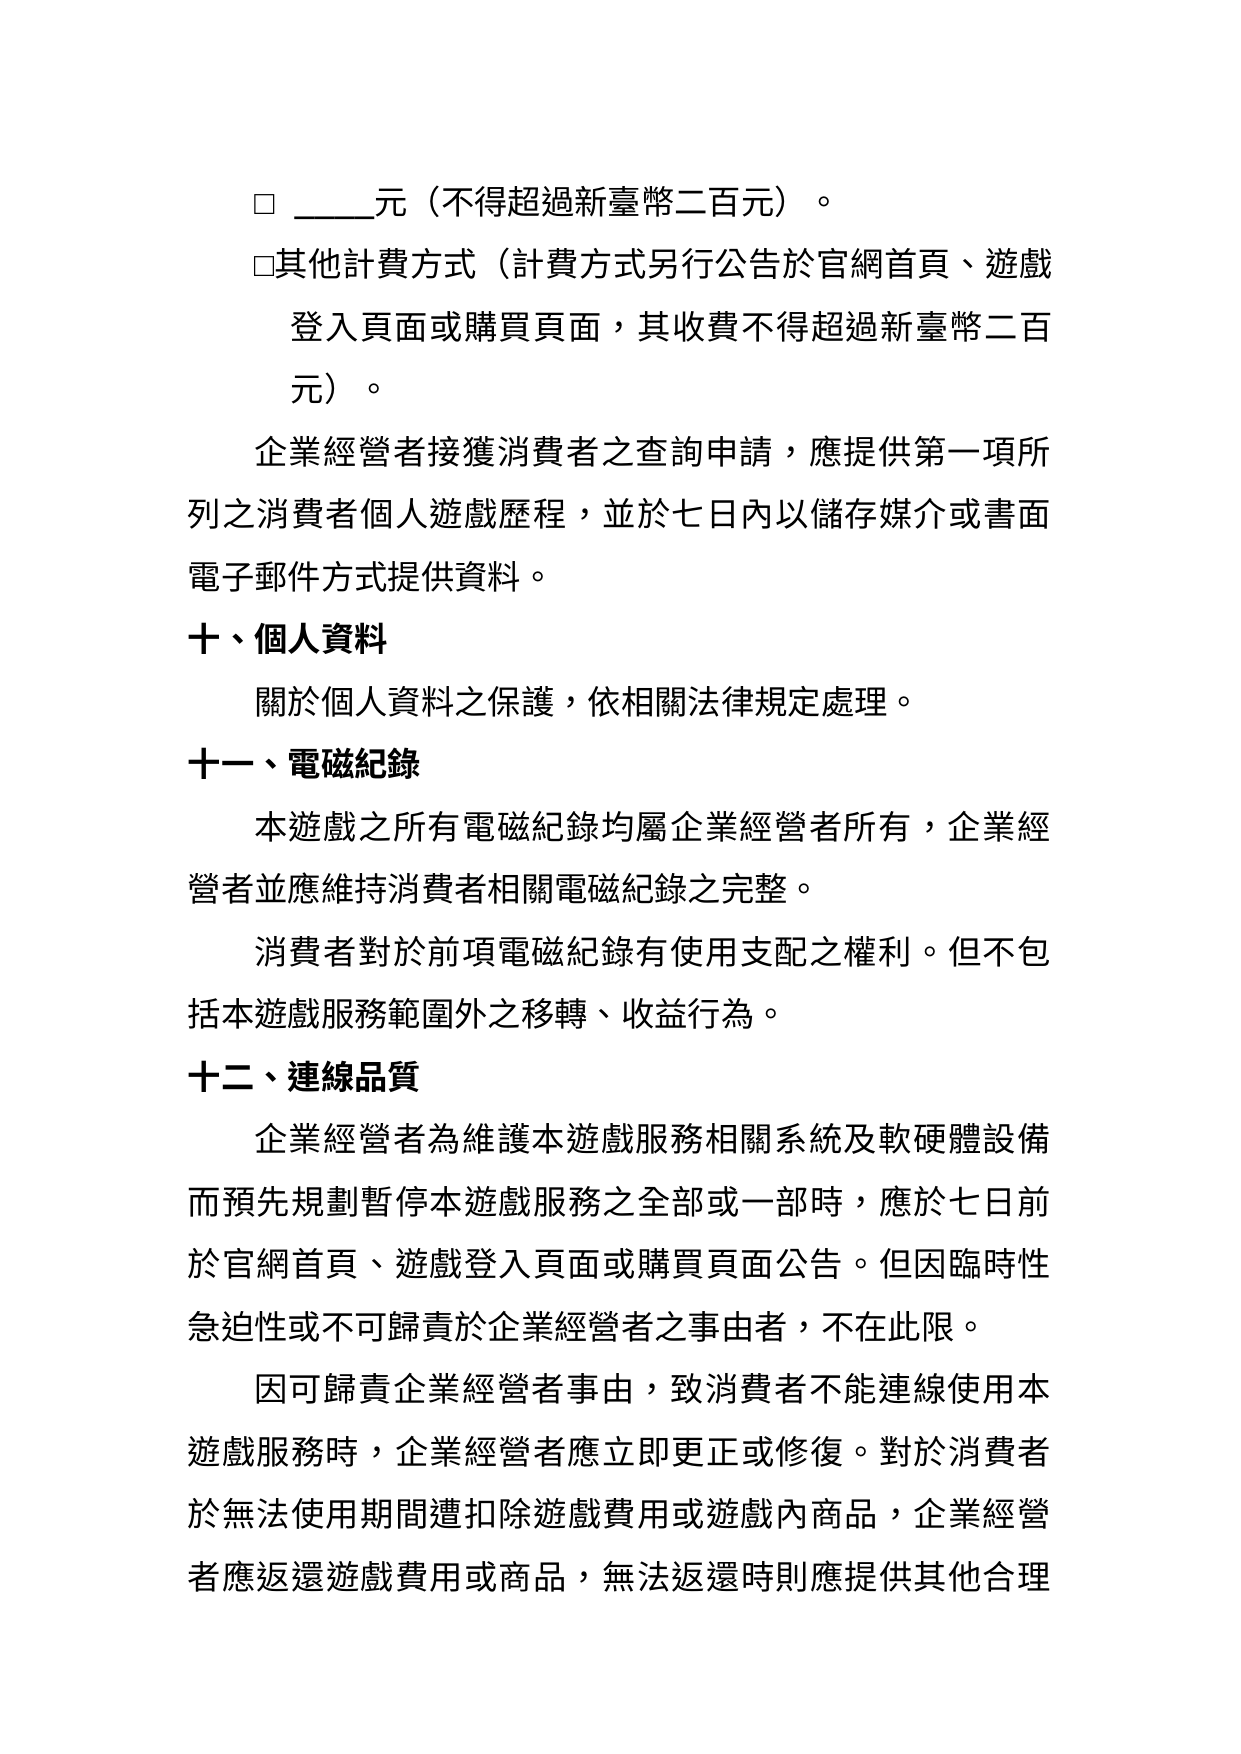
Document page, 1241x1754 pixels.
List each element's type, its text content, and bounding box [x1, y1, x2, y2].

text □其他計費方式（計費方式另行公告於官網首頁、遊戲登入頁面或購買頁面，其收費不得超過新臺幣二百元）。 [254, 221, 1053, 408]
text 十二、連線品質 [187, 1033, 1053, 1096]
text 消費者對於前項電磁紀錄有使用支配之權利。但不包括本遊戲服務範圍外之移轉、收益行為。 [187, 908, 1053, 1033]
text □ ____元（不得超過新臺幣二百元）。 [187, 158, 1053, 221]
text 十、個人資料 [187, 596, 1053, 658]
text 關於個人資料之保護，依相關法律規定處理。 [187, 658, 1053, 721]
text 本遊戲之所有電磁紀錄均屬企業經營者所有，企業經營者並應維持消費者相關電磁紀錄之完整。 [187, 783, 1053, 908]
text 十一、電磁紀錄 [187, 721, 1053, 783]
text 企業經營者為維護本遊戲服務相關系統及軟硬體設備而預先規劃暫停本遊戲服務之全部或一部時，應於七日前於官網首頁、遊戲登入頁面或購買頁面公告。但因臨時性、急迫性或不可歸責於企業經營者之事由者，不在此限。 [187, 1096, 1053, 1346]
text 因可歸責企業經營者事由，致消費者不能連線使用本遊戲服務時，企業經營者應立即更正或修復。對於消費者於無法使用期間遭扣除遊戲費用或遊戲內商品，企業經營者應返還遊戲費用或商品，無法返還時則應提供其他合理 [187, 1346, 1053, 1596]
text 企業經營者接獲消費者之查詢申請，應提供第一項所列之消費者個人遊戲歷程，並於七日內以儲存媒介或書面、電子郵件方式提供資料。 [187, 408, 1053, 596]
